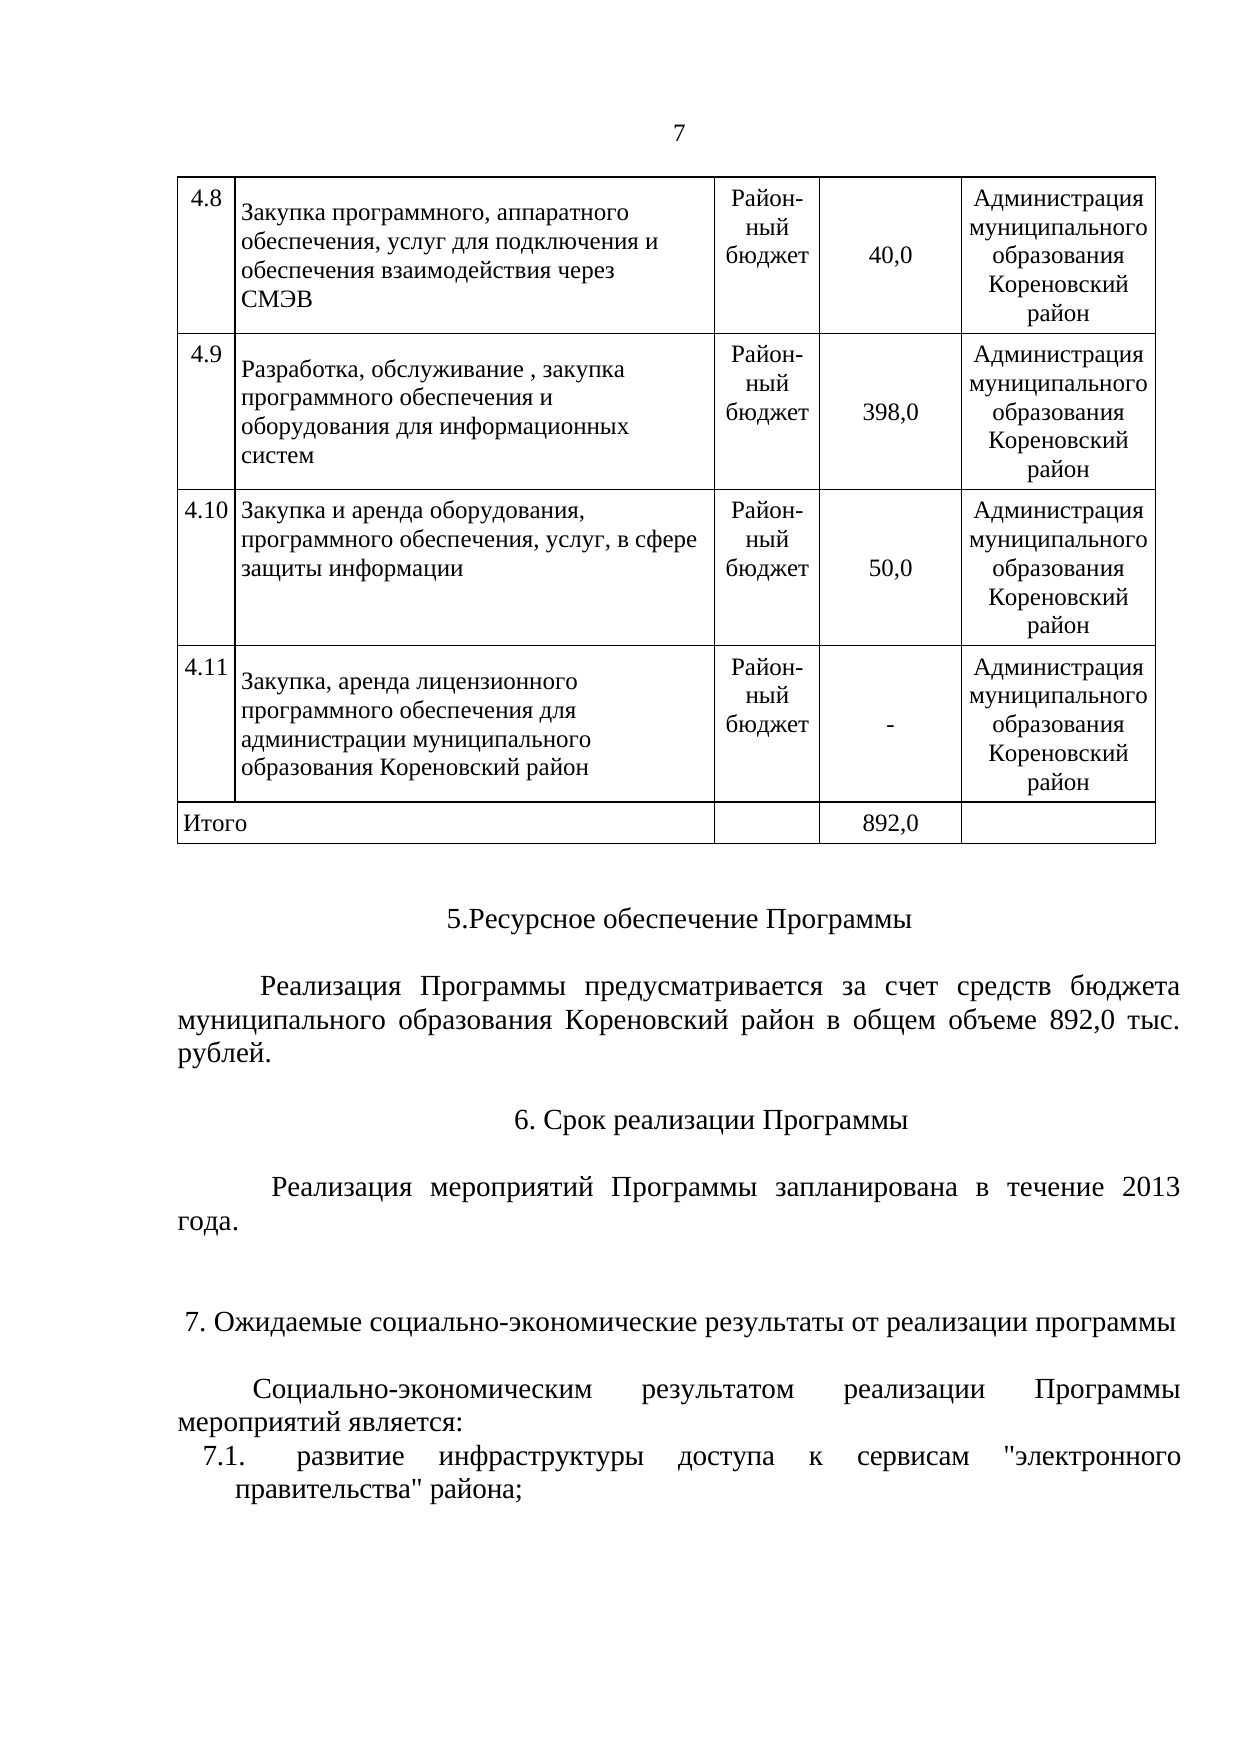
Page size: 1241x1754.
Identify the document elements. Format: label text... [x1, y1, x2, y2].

text 7. Ожидаемые социально-экономические результаты от реализации программы [177, 1304, 1181, 1337]
table_cell Итого [178, 803, 714, 843]
list развитие инфраструктуры доступа к сервисам "электронного правительства" района; [202, 1438, 1181, 1505]
text Социально-экономическим результатом реализации Программы мероприятий является: [177, 1371, 1181, 1438]
table_cell Администрация муниципального образования Кореновский район [962, 490, 1155, 645]
table_cell 398,0 [820, 334, 961, 489]
table_cell 4.8 [178, 178, 234, 333]
text 6. Срок реализации Программы [177, 1102, 1181, 1136]
table_cell Администрация муниципального образования Кореновский район [962, 646, 1155, 801]
table_cell 4.9 [178, 334, 234, 489]
table_cell 4.11 [178, 646, 234, 801]
table_cell Закупка программного, аппаратного обеспечения, услуг для подключения и обеспечения взаимодействия через СМЭВ [236, 178, 714, 333]
table_cell 4.10 [178, 490, 234, 645]
table_cell [962, 803, 1155, 843]
table_cell 892,0 [820, 803, 961, 843]
table_cell - [820, 646, 961, 801]
table_cell [715, 803, 819, 843]
table_cell 50,0 [820, 490, 961, 645]
table_cell Район­ный бюджет [715, 646, 819, 801]
table_cell Район­ный бюджет [715, 490, 819, 645]
table_cell Закупка и аренда оборудования, программного обеспечения, услуг, в сфере защиты информации [236, 490, 714, 645]
table_cell Район­ный бюджет [715, 334, 819, 489]
table_cell 40,0 [820, 178, 961, 333]
table_cell Район­ный бюджет [715, 178, 819, 333]
text Реализация мероприятий Программы запланирована в течение 2013 года. [177, 1169, 1181, 1237]
table_cell Администрация муниципального образования Кореновский район [962, 178, 1155, 333]
text 5.Ресурсное обеспечение Программы [177, 901, 1181, 935]
table_cell Закупка, аренда лицензионного программного обеспечения для администрации муниципального образования Кореновский район [236, 646, 714, 801]
table_cell Администрация муниципального образования Кореновский район [962, 334, 1155, 489]
table_cell Разработка, обслуживание , закупка программного обеспечения и оборудования для информационных систем [236, 334, 714, 489]
text Реализация Программы предусматривается за счет средств бюджета муниципального образования Кореновский район в общем объеме 892,0 тыс. рублей. [177, 968, 1181, 1069]
